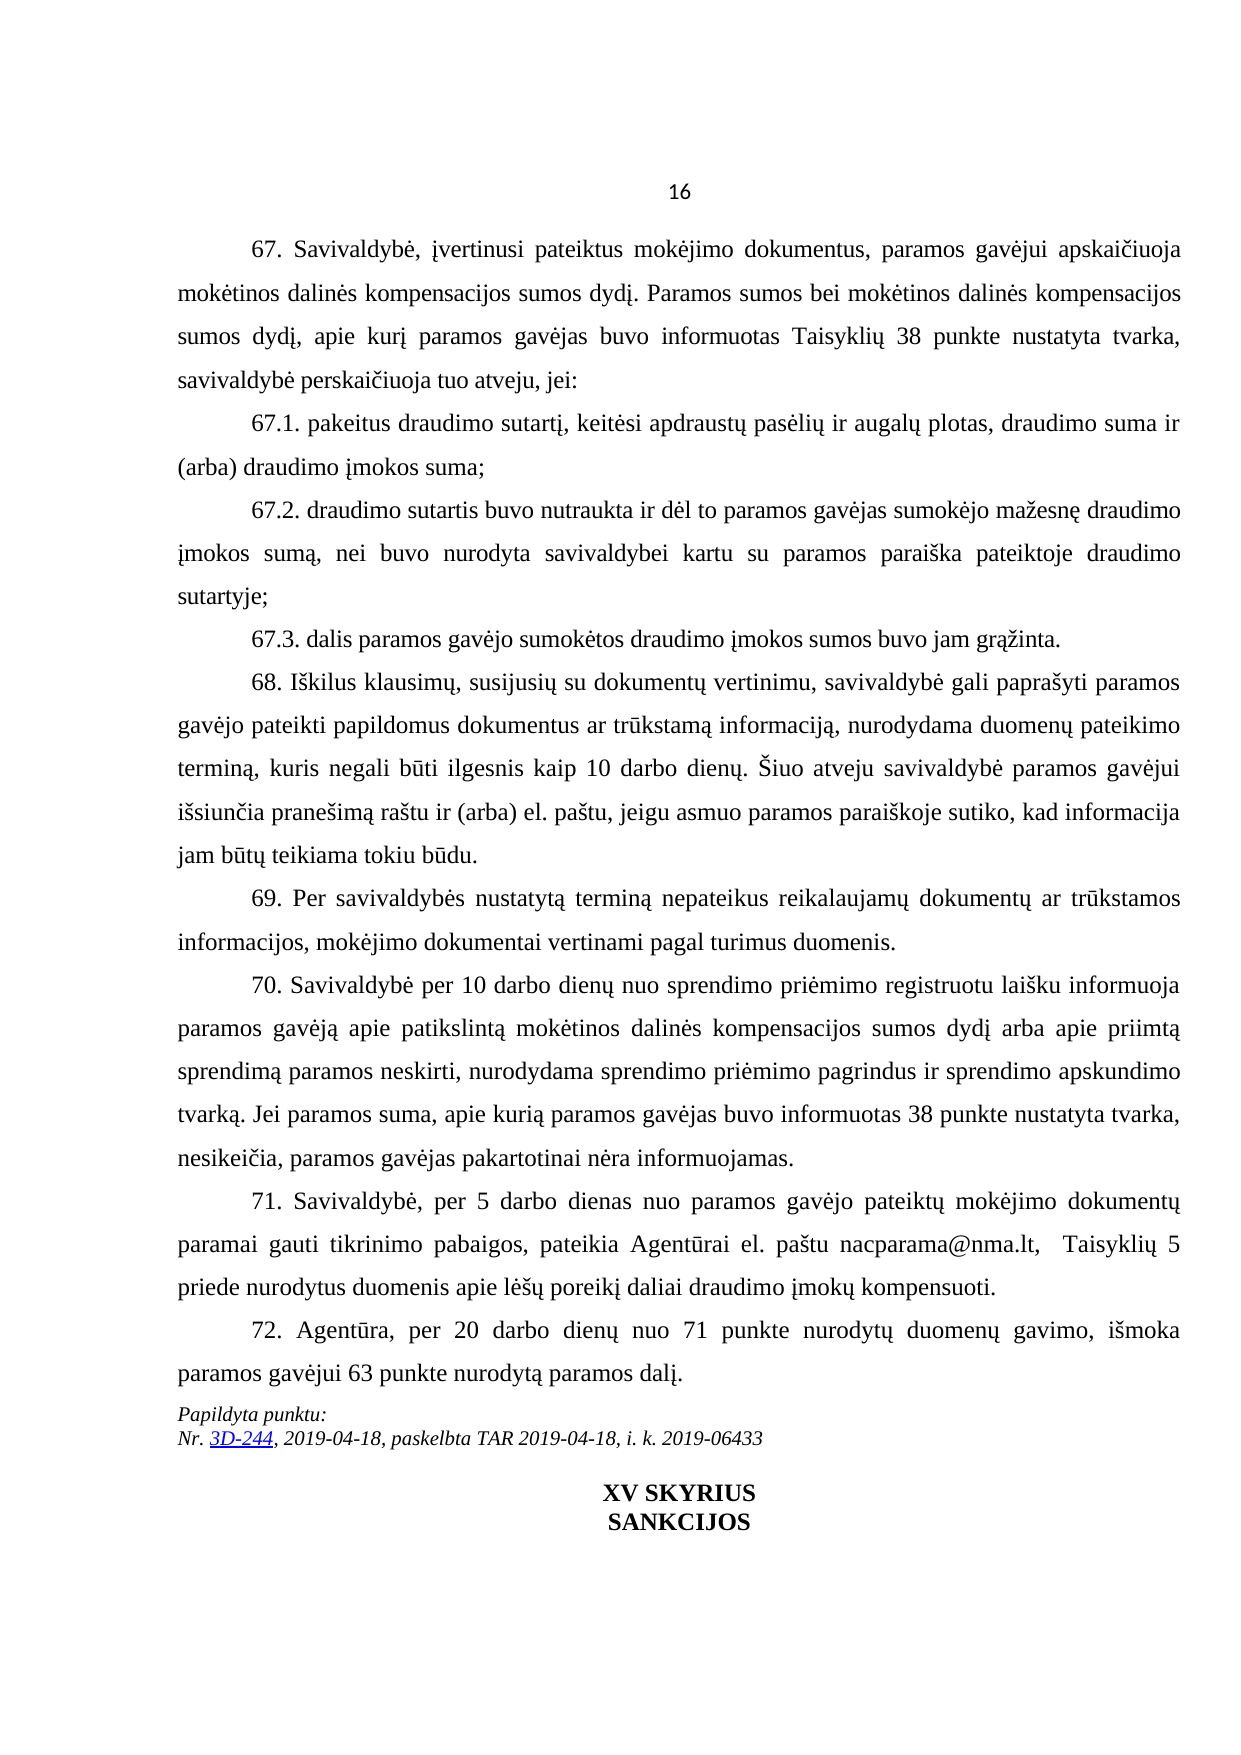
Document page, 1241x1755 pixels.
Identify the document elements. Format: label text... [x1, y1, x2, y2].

text Papildyta punktu: [177, 1401, 1181, 1426]
text 70. Savivaldybė per 10 darbo dienų nuo sprendimo priėmimo registruotu laišku informuoja paramos gavėją apie patikslintą mokėtinos dalinės kompensacijos sumos dydį arba apie priimtą sprendimą paramos neskirti, nurodydama sprendimo priėmimo pagrindus ir sprendimo apskundimo tvarką. Jei paramos suma, apie kurią paramos gavėjas buvo informuotas 38 punkte nustatyta tvarka, nesikeičia, paramos gavėjas pakartotinai nėra informuojamas. [177, 970, 1181, 1171]
text 72. Agentūra, per 20 darbo dienų nuo 71 punkte nurodytų duomenų gavimo, išmoka paramos gavėjui 63 punkte nurodytą paramos dalį. [177, 1315, 1181, 1387]
text 67.1. pakeitus draudimo sutartį, keitėsi apdraustų pasėlių ir augalų plotas, draudimo suma ir (arba) draudimo įmokos suma; [177, 408, 1181, 480]
text 71. Savivaldybė, per 5 darbo dienas nuo paramos gavėjo pateiktų mokėjimo dokumentų paramai gauti tikrinimo pabaigos, pateikia Agentūrai el. paštu nacparama@nma.lt, Taisyklių 5 priede nurodytus duomenis apie lėšų poreikį daliai draudimo įmokų kompensuoti. [177, 1186, 1181, 1301]
text 69. Per savivaldybės nustatytą terminą nepateikus reikalaujamų dokumentų ar trūkstamos informacijos, mokėjimo dokumentai vertinami pagal turimus duomenis. [177, 883, 1181, 955]
text 67.3. dalis paramos gavėjo sumokėtos draudimo įmokos sumos buvo jam grąžinta. [177, 624, 1181, 653]
text 67. Savivaldybė, įvertinusi pateiktus mokėjimo dokumentus, paramos gavėjui apskaičiuoja mokėtinos dalinės kompensacijos sumos dydį. Paramos sumos bei mokėtinos dalinės kompensacijos sumos dydį, apie kurį paramos gavėjas buvo informuotas Taisyklių 38 punkte nustatyta tvarka, savivaldybė perskaičiuoja tuo atveju, jei: [177, 234, 1181, 394]
text SANKCIJOS [177, 1507, 1181, 1536]
text xV SKYRIUS [177, 1478, 1181, 1507]
text 67.2. draudimo sutartis buvo nutraukta ir dėl to paramos gavėjas sumokėjo mažesnę draudimo įmokos sumą, nei buvo nurodyta savivaldybei kartu su paramos paraiška pateiktoje draudimo sutartyje; [177, 495, 1181, 610]
text Nr. 3D-244, 2019-04-18, paskelbta TAR 2019-04-18, i. k. 2019-06433 [177, 1426, 1181, 1449]
text 68. Iškilus klausimų, susijusių su dokumentų vertinimu, savivaldybė gali paprašyti paramos gavėjo pateikti papildomus dokumentus ar trūkstamą informaciją, nurodydama duomenų pateikimo terminą, kuris negali būti ilgesnis kaip 10 darbo dienų. Šiuo atveju savivaldybė paramos gavėjui išsiunčia pranešimą raštu ir (arba) el. paštu, jeigu asmuo paramos paraiškoje sutiko, kad informacija jam būtų teikiama tokiu būdu. [177, 667, 1181, 868]
